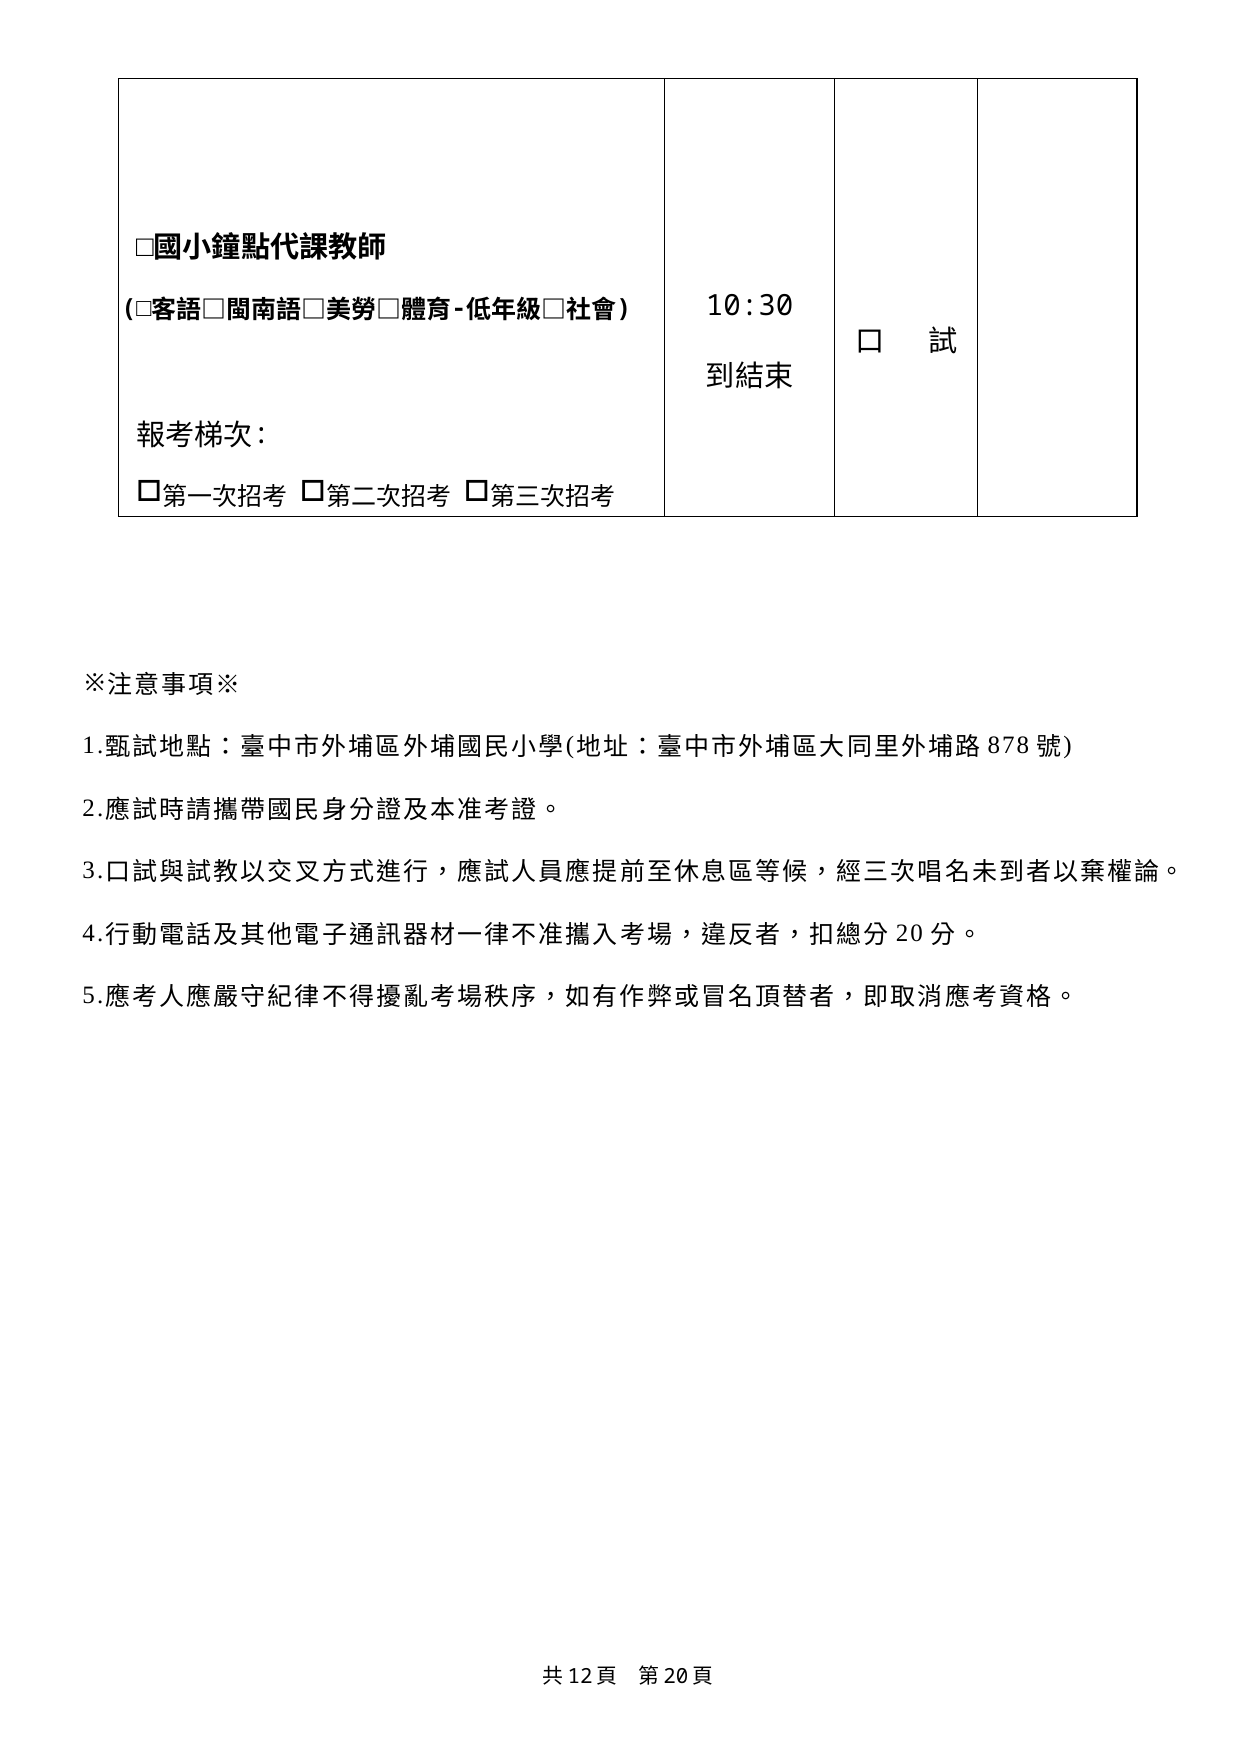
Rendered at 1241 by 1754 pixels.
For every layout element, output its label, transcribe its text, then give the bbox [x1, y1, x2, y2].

text 3.口試與試教以交叉方式進行，應試人員應提前至休息區等候，經三次唱名未到者以棄權論。 [74, 828, 1181, 891]
table_cell 口 試 [835, 79, 977, 516]
text 2.應試時請攜帶國民身分證及本准考證。 [74, 766, 1181, 828]
text ※注意事項※ [74, 641, 1181, 703]
text 4.行動電話及其他電子通訊器材一律不准攜入考場，違反者，扣總分20分。 [74, 891, 1181, 953]
table_cell [978, 79, 1136, 516]
text 5.應考人應嚴守紀律不得擾亂考場秩序，如有作弊或冒名頂替者，即取消應考資格。 [74, 953, 1181, 1016]
table_cell 10:30 到結束 [665, 79, 834, 516]
text 1.甄試地點：臺中市外埔區外埔國民小學(地址：臺中市外埔區大同里外埔路878號) [74, 703, 1181, 766]
table_header □國小鐘點代課教師 (□客語□閩南語□美勞□體育-低年級□社會) 報考梯次: 第一次招考 第二次招考 第三次招考 [119, 79, 664, 516]
